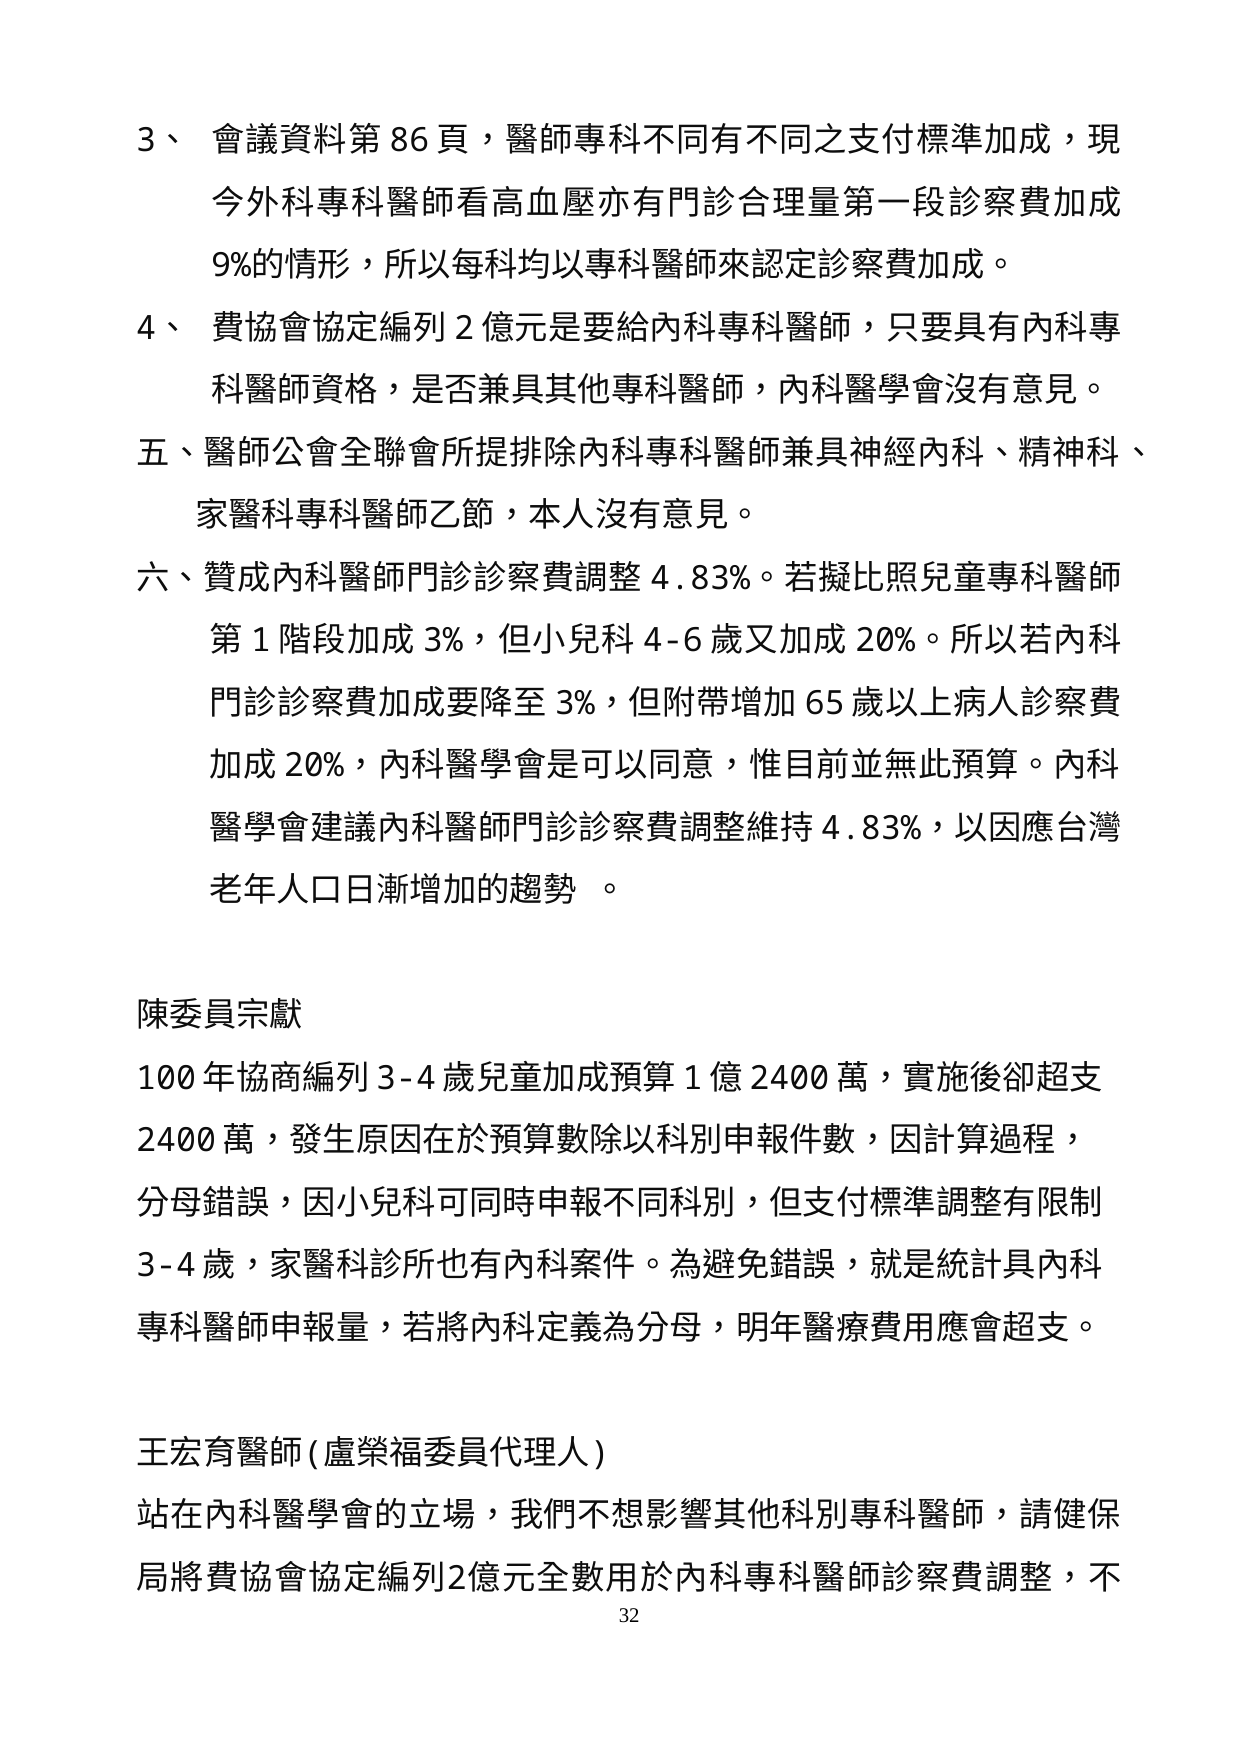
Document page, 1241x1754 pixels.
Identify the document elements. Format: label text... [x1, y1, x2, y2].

text 陳委員宗獻 [136, 971, 1122, 1033]
text 100年協商編列3-4歲兒童加成預算1億2400萬，實施後卻超支2400萬，發生原因在於預算數除以科別申報件數，因計算過程，分母錯誤，因小兒科可同時申報不同科別，但支付標準調整有限制3-4歲，家醫科診所也有內科案件。為避免錯誤，就是統計具內科專科醫師申報量，若將內科定義為分母，明年醫療費用應會超支。 [136, 1033, 1122, 1346]
list 費協會協定編列2億元是要給內科專科醫師，只要具有內科專科醫師資格，是否兼具其他專科醫師，內科醫學會沒有意見。 [136, 283, 1122, 408]
text 王宏育醫師(盧榮福委員代理人) [136, 1408, 1122, 1471]
text 五、醫師公會全聯會所提排除內科專科醫師兼具神經內科、精神科、家醫科專科醫師乙節，本人沒有意見。 [136, 408, 1122, 533]
text 站在內科醫學會的立場，我們不想影響其他科別專科醫師，請健保局將費協會協定編列2億元全數用於內科專科醫師診察費調整，不 [136, 1471, 1122, 1596]
list 會議資料第86頁，醫師專科不同有不同之支付標準加成，現今外科專科醫師看高血壓亦有門診合理量第一段診察費加成9%的情形，所以每科均以專科醫師來認定診察費加成。 [136, 96, 1122, 283]
text 六、贊成內科醫師門診診察費調整4.83%。若擬比照兒童專科醫師第1階段加成3%，但小兒科4-6歲又加成20%。所以若內科門診診察費加成要降至3%，但附帶增加65歲以上病人診察費加成20%，內科醫學會是可以同意，惟目前並無此預算。內科醫學會建議內科醫師門診診察費調整維持4.83%，以因應台灣老年人口日漸增加的趨勢 。 [136, 533, 1122, 908]
